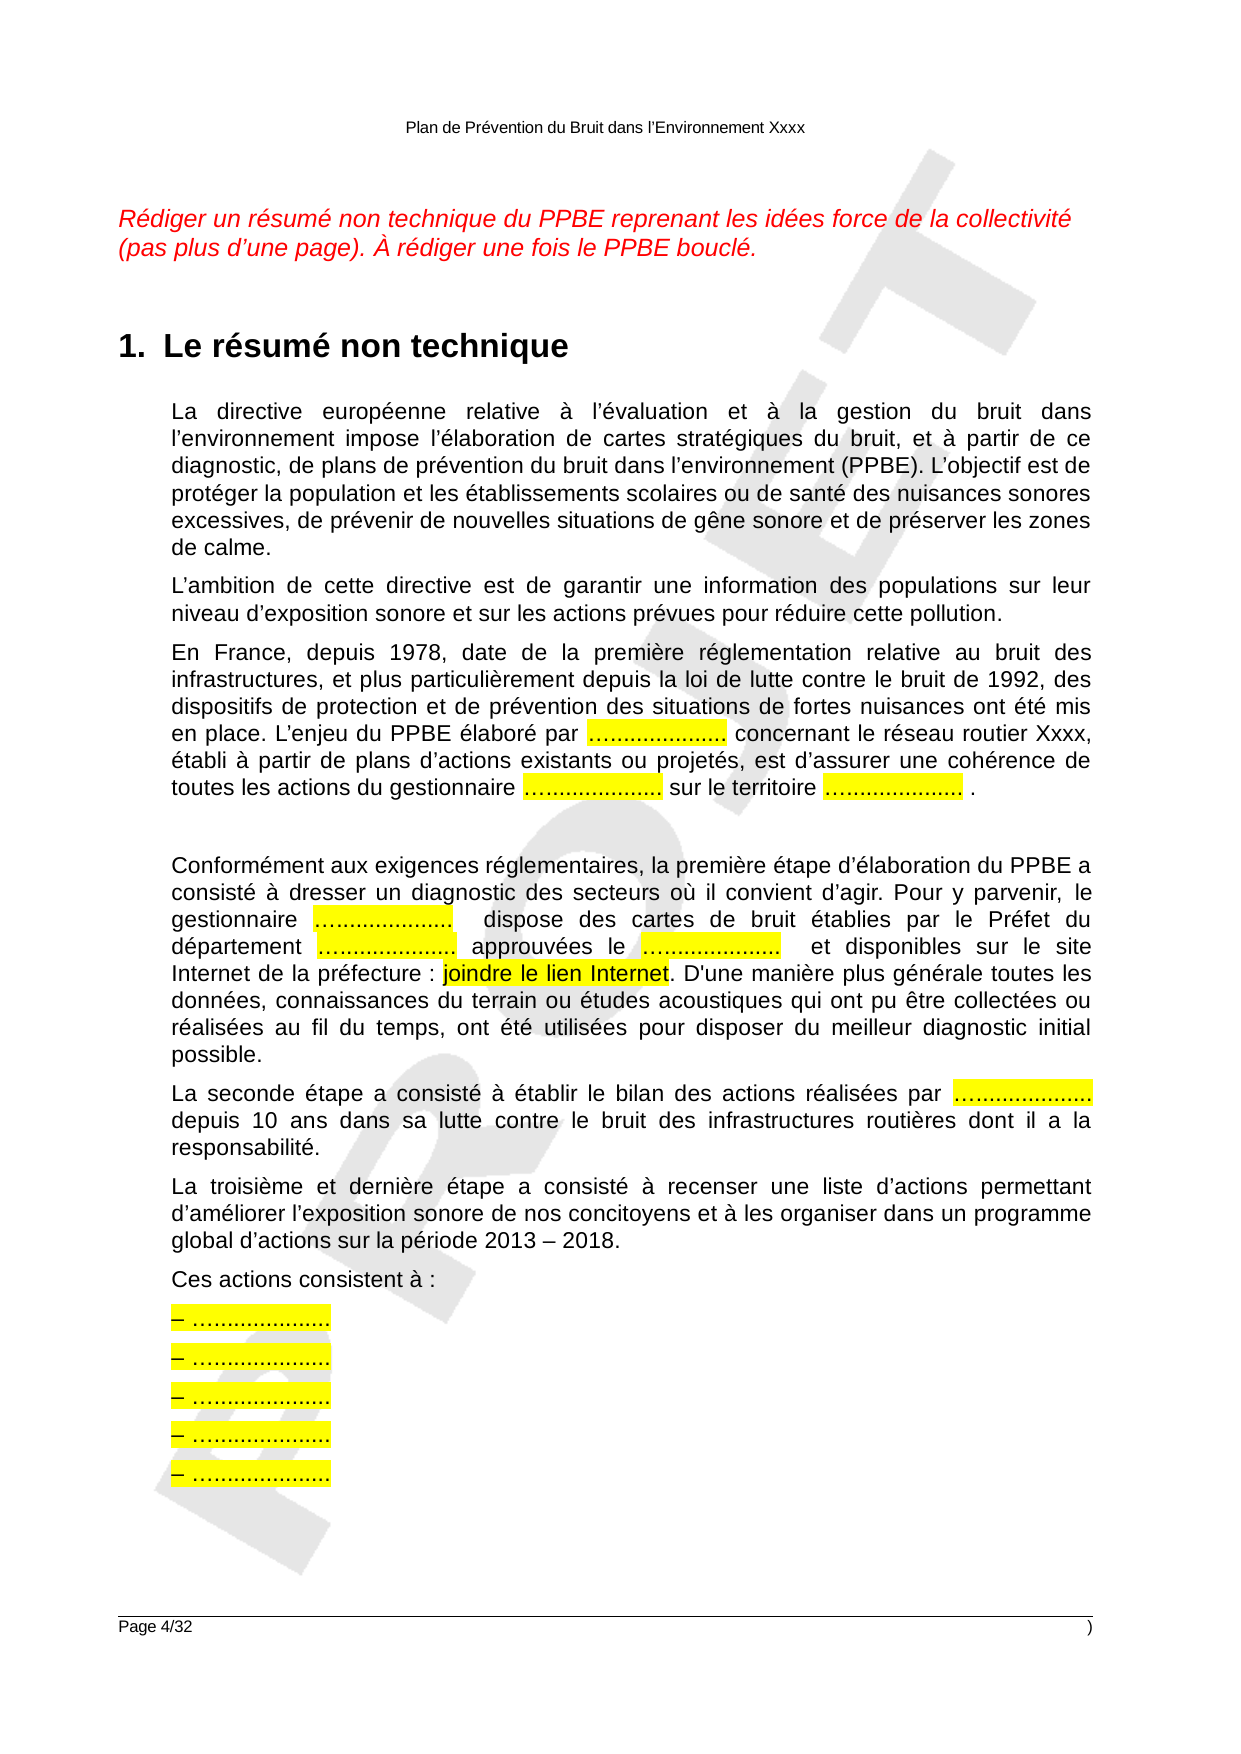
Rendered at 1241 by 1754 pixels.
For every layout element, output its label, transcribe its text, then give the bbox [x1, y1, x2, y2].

text La troisième et dernière étape a consisté à recenser une liste d’actions permettant d’améliorer l’exposition sonore de nos concitoyens et à les organiser dans un programme global d’actions sur la période 2013 – 2018. [171, 1172, 1093, 1254]
picture [205, 1068, 1006, 1079]
picture [205, 560, 1006, 572]
text – ….................. [171, 1421, 1093, 1448]
picture [205, 626, 1006, 638]
subtitle Le résumé non technique [118, 326, 1093, 364]
text – ….................. [171, 1304, 1093, 1331]
picture [205, 1254, 1006, 1265]
text – ….................. [171, 1343, 1093, 1370]
text Ces actions consistent à : [171, 1265, 1093, 1292]
text En France, depuis 1978, date de la première réglementation relative au bruit des infrastructures, et plus particulièrement depuis la loi de lutte contre le bruit de 1992, des dispositifs de protection et de prévention des situations de fortes nuisances ont été mis en place. L’enjeu du PPBE élaboré par ….................. concernant le réseau routier Xxxx, établi à partir de plans d’actions existants ou projetés, est d’assurer une cohérence de toutes les actions du gestionnaire ….................. sur le territoire ….................. . [171, 638, 1093, 800]
text Conformément aux exigences réglementaires, la première étape d’élaboration du PPBE a consisté à dresser un diagnostic des secteurs où il convient d’agir. Pour y parvenir, le gestionnaire ….................. dispose des cartes de bruit établies par le Préfet du département ….................. approuvées le ….................. et disponibles sur le site Internet de la préfecture : joindre le lien Internet. D'une manière plus générale toutes les données, connaissances du terrain ou études acoustiques qui ont pu être collectées ou réalisées au fil du temps, ont été utilisées pour disposer du meilleur diagnostic initial possible. [171, 851, 1093, 1068]
picture [205, 1161, 1006, 1172]
text La seconde étape a consisté à établir le bilan des actions réalisées par ….................. depuis 10 ans dans sa lutte contre le bruit des infrastructures routières dont il a la responsabilité. [171, 1079, 1093, 1161]
text – ….................. [171, 1460, 1093, 1487]
text Rédiger un résumé non technique du PPBE reprenant les idées force de la collectivité (pas plus d’une page). À rédiger une fois le PPBE bouclé. [118, 203, 1093, 262]
picture [205, 800, 1006, 851]
text L’ambition de cette directive est de garantir une information des populations sur leur niveau d’exposition sonore et sur les actions prévues pour réduire cette pollution. [171, 572, 1093, 626]
text La directive européenne relative à l’évaluation et à la gestion du bruit dans l’environnement impose l’élaboration de cartes stratégiques du bruit, et à partir de ce diagnostic, de plans de prévention du bruit dans l’environnement (PPBE). L’objectif est de protéger la population et les établissements scolaires ou de santé des nuisances sonores excessives, de prévenir de nouvelles situations de gêne sonore et de préserver les zones de calme. [171, 398, 1093, 560]
text – ….................. [171, 1382, 1093, 1409]
